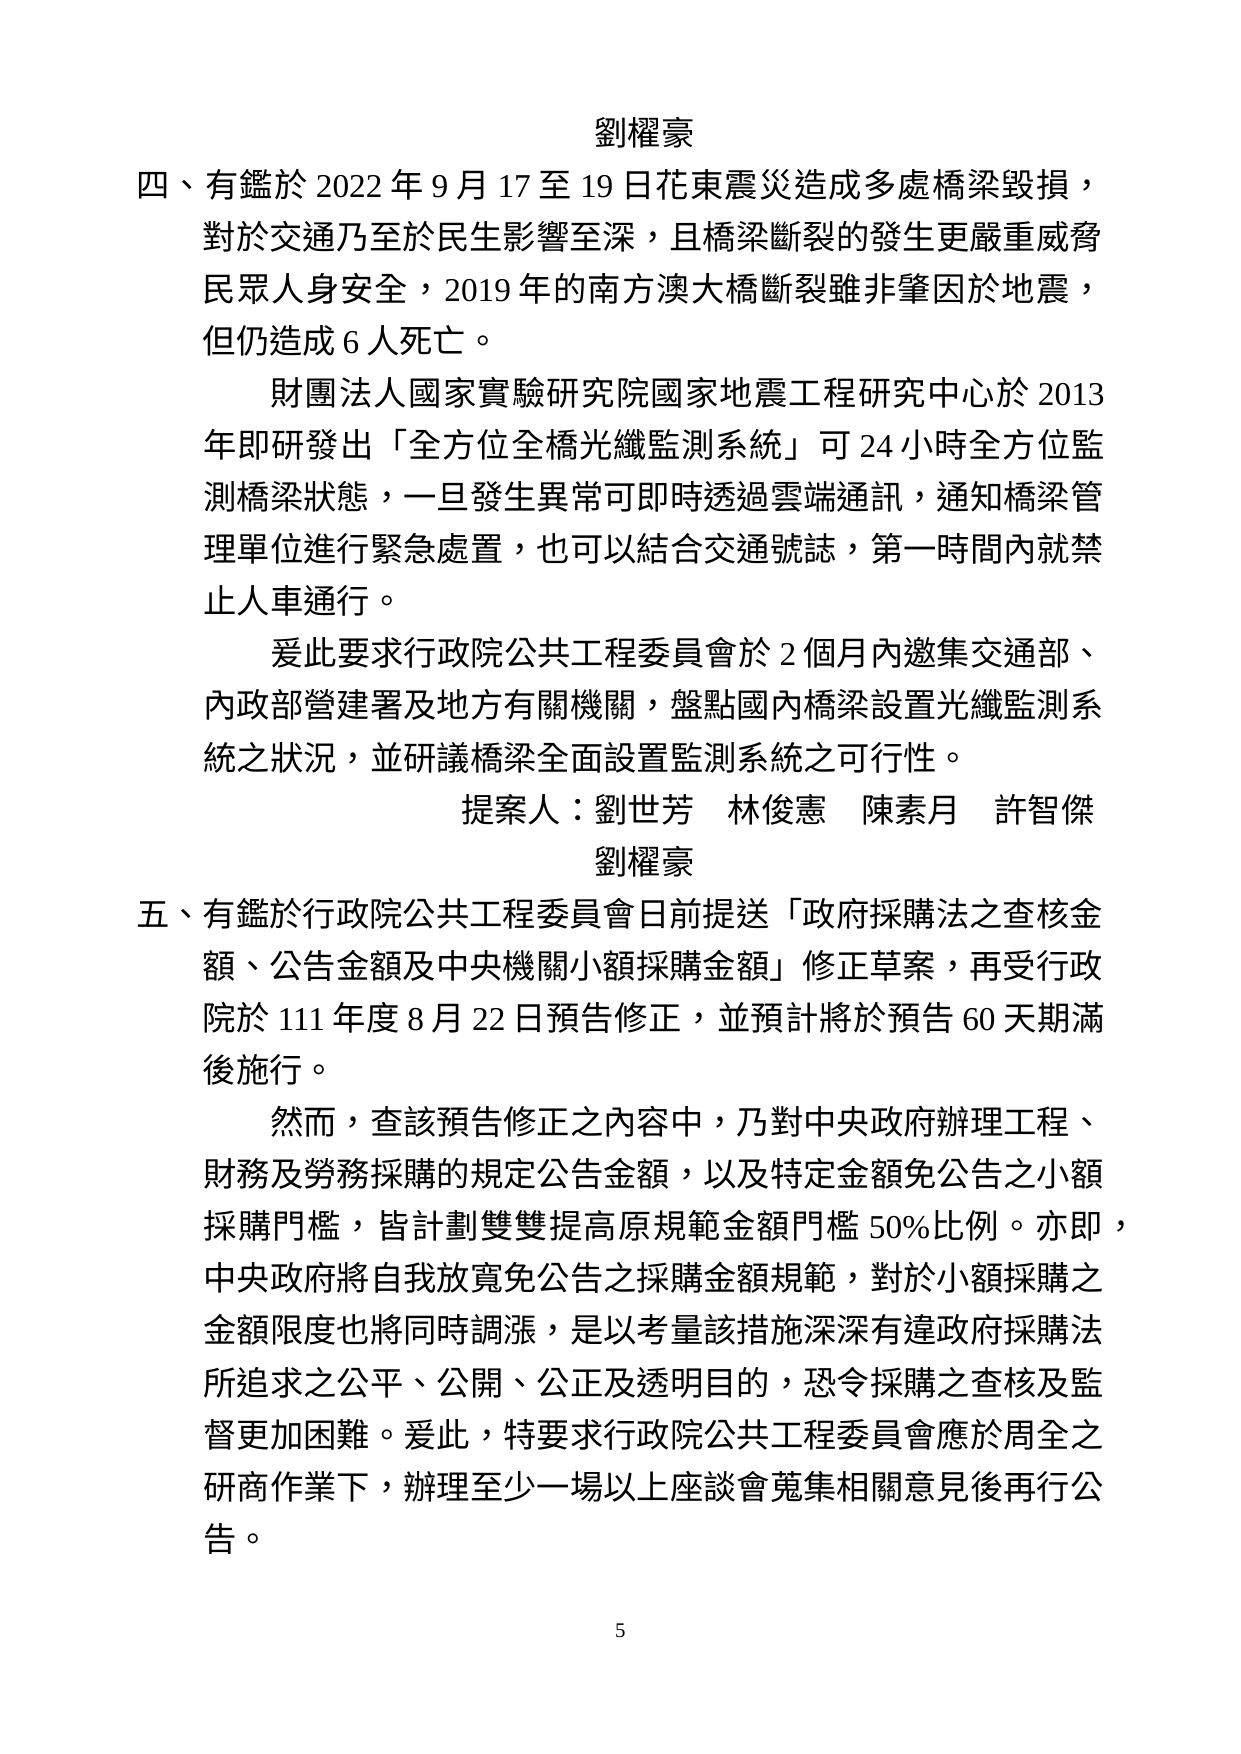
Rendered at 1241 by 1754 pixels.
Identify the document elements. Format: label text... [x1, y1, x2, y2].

text 四、有鑑於2022年9月17至19日花東震災造成多處橋梁毀損，對於交通乃至於民生影響至深，且橋梁斷裂的發生更嚴重威脅民眾人身安全，2019年的南方澳大橋斷裂雖非肇因於地震，但仍造成6人死亡。 [136, 155, 1104, 364]
text 財團法人國家實驗研究院國家地震工程研究中心於2013年即研發出「全方位全橋光纖監測系統」可24小時全方位監測橋梁狀態，一旦發生異常可即時透過雲端通訊，通知橋梁管理單位進行緊急處置，也可以結合交通號誌，第一時間內就禁止人車通行。 [203, 364, 1104, 624]
text 劉櫂豪 [461, 103, 1104, 155]
text 五、有鑑於行政院公共工程委員會日前提送「政府採購法之查核金額、公告金額及中央機關小額採購金額」修正草案，再受行政院於111年度8月22日預告修正，並預計將於預告60天期滿後施行。 [136, 884, 1104, 1093]
text 然而，查該預告修正之內容中，乃對中央政府辦理工程、財務及勞務採購的規定公告金額，以及特定金額免公告之小額採購門檻，皆計劃雙雙提高原規範金額門檻50%比例。亦即，中央政府將自我放寬免公告之採購金額規範，對於小額採購之金額限度也將同時調漲，是以考量該措施深深有違政府採購法所追求之公平、公開、公正及透明目的，恐令採購之查核及監督更加困難。爰此，特要求行政院公共工程委員會應於周全之研商作業下，辦理至少一場以上座談會蒐集相關意見後再行公告。 [203, 1093, 1104, 1562]
text 爰此要求行政院公共工程委員會於2個月內邀集交通部、內政部營建署及地方有關機關，盤點國內橋梁設置光纖監測系統之狀況，並研議橋梁全面設置監測系統之可行性。 [203, 624, 1104, 780]
text 提案人：劉世芳 林俊憲 陳素月 許智傑 劉櫂豪 [461, 780, 1104, 884]
